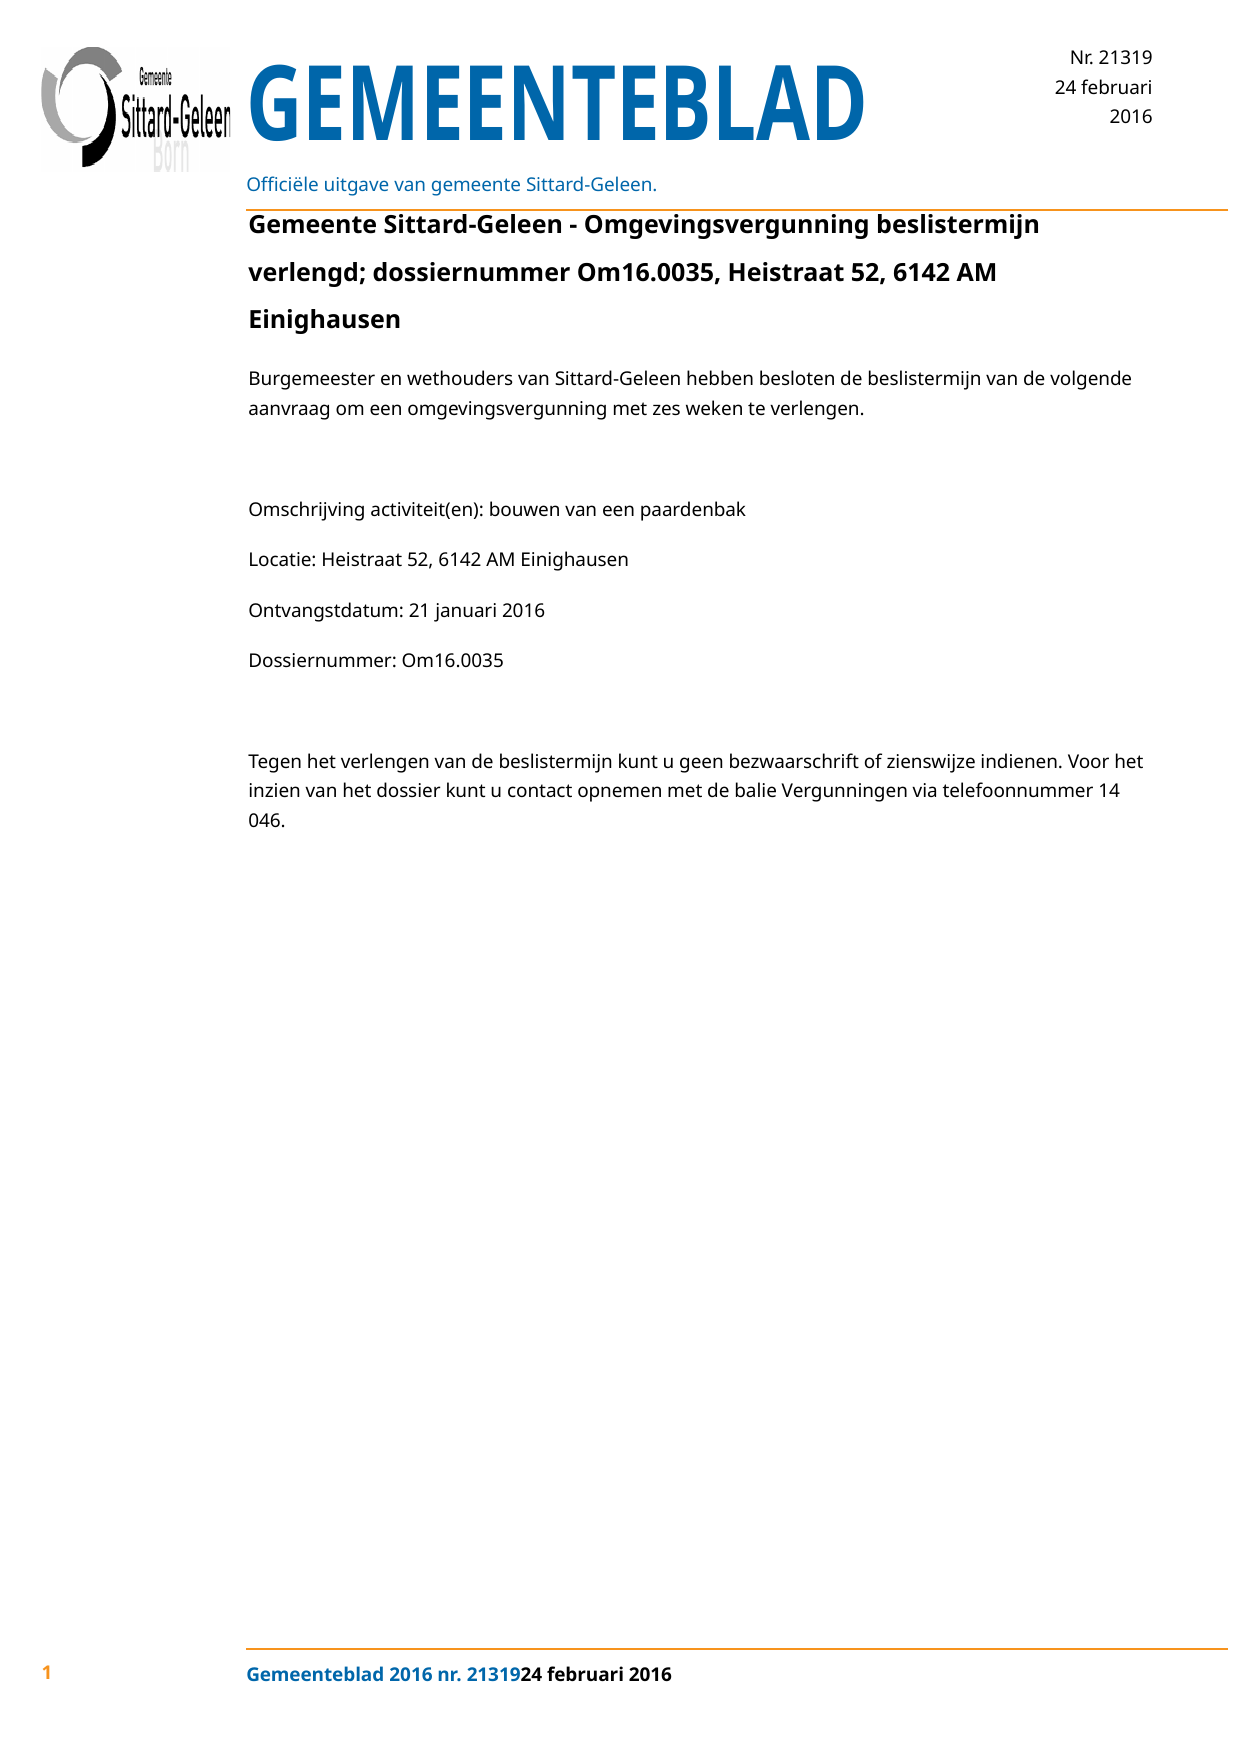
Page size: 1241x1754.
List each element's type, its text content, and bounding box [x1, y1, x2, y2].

text Gemeente Sittard-Geleen - Omgevingsvergunning beslistermijn verlengd; dossiernummer Om16.0035, Heistraat 52, 6142 AM Einighausen [248, 211, 1152, 336]
picture [41, 47, 231, 172]
text Omschrijving activiteit(en): bouwen van een paardenbak [248, 496, 1152, 522]
text Tegen het verlengen van de beslistermijn kunt u geen bezwaarschrift of zienswijze indienen. Voor het inzien van het dossier kunt u contact opnemen met de balie Vergunningen via telefoonnummer 14 046. [248, 748, 1152, 833]
text Dossiernummer: Om16.0035 [248, 647, 1152, 673]
text Ontvangstdatum: 21 januari 2016 [248, 597, 1152, 622]
text Locatie: Heistraat 52, 6142 AM Einighausen [248, 546, 1152, 572]
text Burgemeester en wethouders van Sittard-Geleen hebben besloten de beslistermijn van de volgende aanvraag om een omgevingsvergunning met zes weken te verlengen. [248, 366, 1152, 421]
